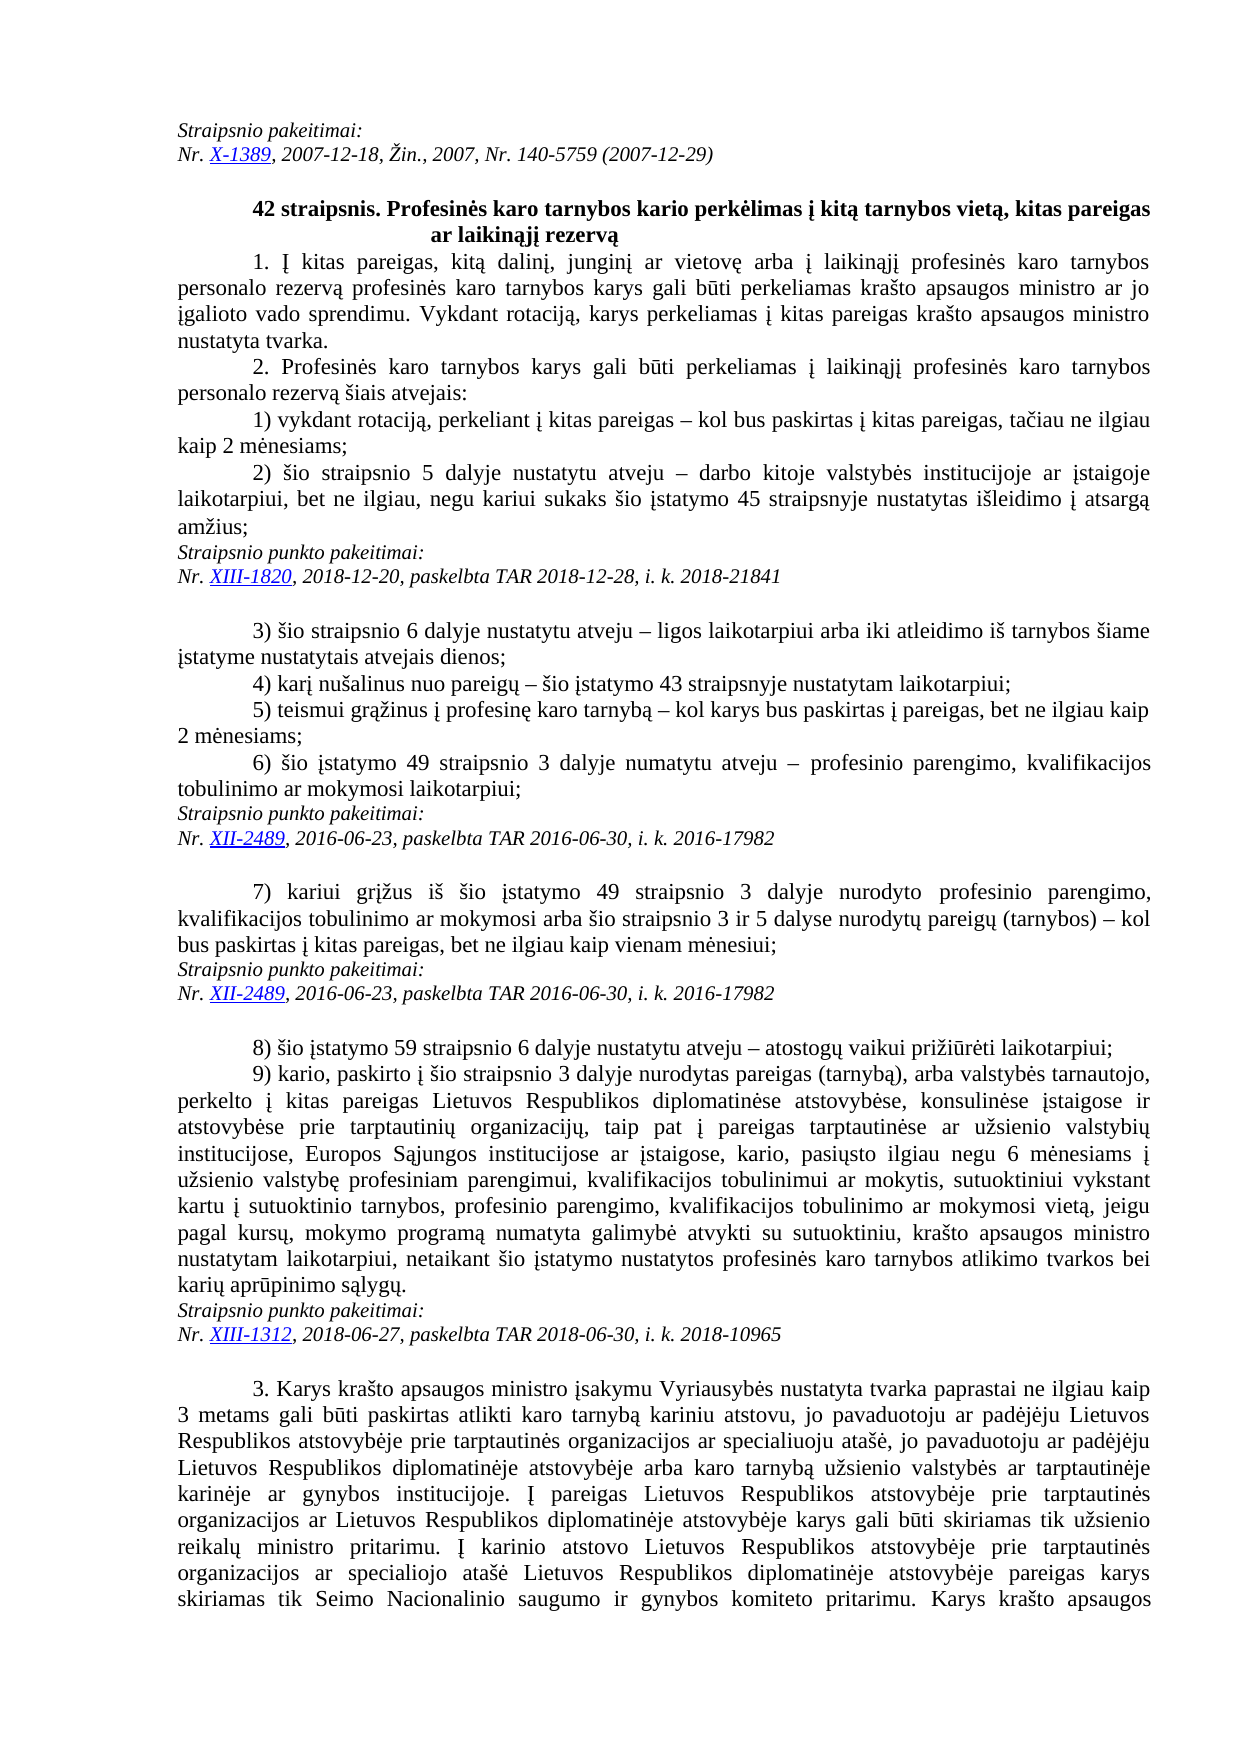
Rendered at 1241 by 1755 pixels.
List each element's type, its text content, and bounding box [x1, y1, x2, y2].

text 3. Karys krašto apsaugos ministro įsakymu Vyriausybės nustatyta tvarka paprastai ne ilgiau kaip 3 metams gali būti paskirtas atlikti karo tarnybą kariniu atstovu, jo pavaduotoju ar padėjėju Lietuvos Respublikos atstovybėje prie tarptautinės organizacijos ar specialiuoju atašė, jo pavaduotoju ar padėjėju Lietuvos Respublikos diplomatinėje atstovybėje arba karo tarnybą užsienio valstybės ar tarptautinėje karinėje ar gynybos institucijoje. Į pareigas Lietuvos Respublikos atstovybėje prie tarptautinės organizacijos ar Lietuvos Respublikos diplomatinėje atstovybėje karys gali būti skiriamas tik užsienio reikalų ministro pritarimu. Į karinio atstovo Lietuvos Respublikos atstovybėje prie tarptautinės organizacijos ar specialiojo atašė Lietuvos Respublikos diplomatinėje atstovybėje pareigas karys skiriamas tik Seimo Nacionalinio saugumo ir gynybos komiteto pritarimu. Karys krašto apsaugos [177, 1374, 1152, 1612]
text 1) vykdant rotaciją, perkeliant į kitas pareigas – kol bus paskirtas į kitas pareigas, tačiau ne ilgiau kaip 2 mėnesiams; [177, 406, 1152, 458]
text 42 straipsnis. Profesinės karo tarnybos kario perkėlimas į kitą tarnybos vietą, kitas pareigas ar laikinąjį rezervą [252, 195, 1152, 248]
text Straipsnio punkto pakeitimai: [177, 801, 1152, 825]
text 6) šio įstatymo 49 straipsnio 3 dalyje numatytu atveju – profesinio parengimo, kvalifikacijos tobulinimo ar mokymosi laikotarpiui; [177, 749, 1152, 801]
text 4) karį nušalinus nuo pareigų – šio įstatymo 43 straipsnyje nustatytam laikotarpiui; [177, 669, 1152, 696]
text 5) teismui grąžinus į profesinę karo tarnybą – kol karys bus paskirtas į pareigas, bet ne ilgiau kaip 2 mėnesiams; [177, 696, 1152, 749]
text Nr. XII-2489, 2016-06-23, paskelbta TAR 2016-06-30, i. k. 2016-17982 [177, 825, 1152, 849]
text Nr. XIII-1820, 2018-12-20, paskelbta TAR 2018-12-28, i. k. 2018-21841 [177, 564, 1152, 588]
text Nr. XII-2489, 2016-06-23, paskelbta TAR 2016-06-30, i. k. 2016-17982 [177, 981, 1152, 1005]
text 9) kario, paskirto į šio straipsnio 3 dalyje nurodytas pareigas (tarnybą), arba valstybės tarnautojo, perkelto į kitas pareigas Lietuvos Respublikos diplomatinėse atstovybėse, konsulinėse įstaigose ir atstovybėse prie tarptautinių organizacijų, taip pat į pareigas tarptautinėse ar užsienio valstybių institucijose, Europos Sąjungos institucijose ar įstaigose, kario, pasiųsto ilgiau negu 6 mėnesiams į užsienio valstybę profesiniam parengimui, kvalifikacijos tobulinimui ar mokytis, sutuoktiniui vykstant kartu į sutuoktinio tarnybos, profesinio parengimo, kvalifikacijos tobulinimo ar mokymosi vietą, jeigu pagal kursų, mokymo programą numatyta galimybė atvykti su sutuoktiniu, krašto apsaugos ministro nustatytam laikotarpiui, netaikant šio įstatymo nustatytos profesinės karo tarnybos atlikimo tvarkos bei karių aprūpinimo sąlygų. [177, 1061, 1152, 1298]
text 3) šio straipsnio 6 dalyje nustatytu atveju – ligos laikotarpiui arba iki atleidimo iš tarnybos šiame įstatyme nustatytais atvejais dienos; [177, 617, 1152, 669]
text Nr. X-1389, 2007-12-18, Žin., 2007, Nr. 140-5759 (2007-12-29) [177, 142, 1152, 166]
text 8) šio įstatymo 59 straipsnio 6 dalyje nustatytu atveju – atostogų vaikui prižiūrėti laikotarpiui; [177, 1034, 1152, 1061]
text Nr. XIII-1312, 2018-06-27, paskelbta TAR 2018-06-30, i. k. 2018-10965 [177, 1322, 1152, 1346]
text 2) šio straipsnio 5 dalyje nustatytu atveju – darbo kitoje valstybės institucijoje ar įstaigoje laikotarpiui, bet ne ilgiau, negu kariui sukaks šio įstatymo 45 straipsnyje nustatytas išleidimo į atsargą amžius; [177, 458, 1152, 540]
text 2. Profesinės karo tarnybos karys gali būti perkeliamas į laikinąjį profesinės karo tarnybos personalo rezervą šiais atvejais: [177, 353, 1152, 406]
text Straipsnio punkto pakeitimai: [177, 1298, 1152, 1322]
text 7) kariui grįžus iš šio įstatymo 49 straipsnio 3 dalyje nurodyto profesinio parengimo, kvalifikacijos tobulinimo ar mokymosi arba šio straipsnio 3 ir 5 dalyse nurodytų pareigų (tarnybos) – kol bus paskirtas į kitas pareigas, bet ne ilgiau kaip vienam mėnesiui; [177, 878, 1152, 957]
text Straipsnio punkto pakeitimai: [177, 957, 1152, 981]
text Straipsnio punkto pakeitimai: [177, 540, 1152, 564]
text 1. Į kitas pareigas, kitą dalinį, junginį ar vietovę arba į laikinąjį profesinės karo tarnybos personalo rezervą profesinės karo tarnybos karys gali būti perkeliamas krašto apsaugos ministro ar jo įgalioto vado sprendimu. Vykdant rotaciją, karys perkeliamas į kitas pareigas krašto apsaugos ministro nustatyta tvarka. [177, 248, 1152, 353]
text Straipsnio pakeitimai: [177, 118, 1152, 142]
